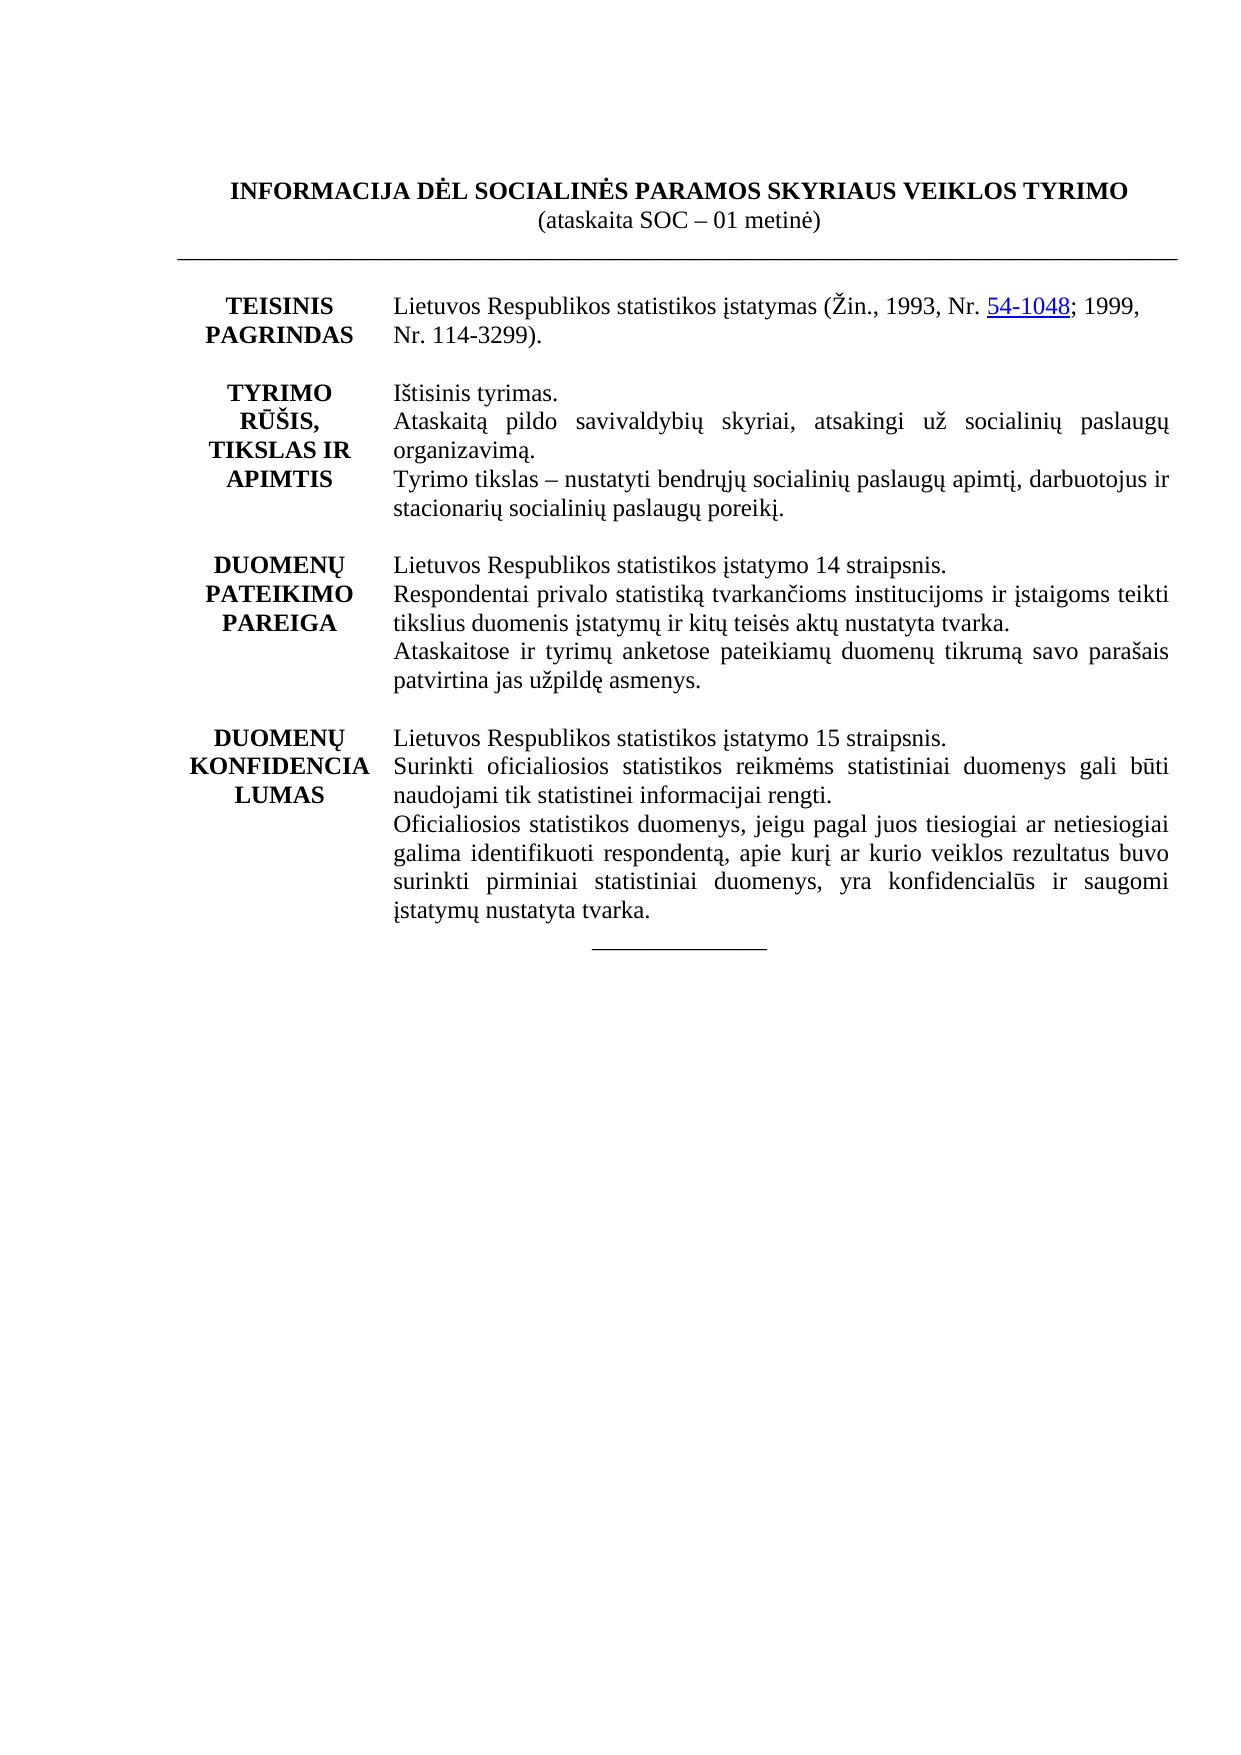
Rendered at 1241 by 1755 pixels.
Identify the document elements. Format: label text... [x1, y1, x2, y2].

text ______________ [177, 924, 1181, 953]
table_header Lietuvos Respublikos statistikos įstatymas (Žin., 1993, Nr. 54-1048; 1999, Nr. 114-3299). [382, 291, 1181, 378]
table_cell Ištisinis tyrimas. Ataskaitą pildo savivaldybių skyriai, atsakingi už socialinių paslaugų organizavimą. Tyrimo tikslas – nustatyti bendrųjų socialinių paslaugų apimtį, darbuotojus ir stacionarių socialinių paslaugų poreikį. [382, 378, 1181, 550]
text ________________________________________________________________________________ [177, 234, 1181, 263]
text (ataskaita SOC – 01 metinė) [177, 205, 1181, 234]
table_cell DUOMENŲ PATEIKIMO PAREIGA [177, 550, 382, 723]
table_cell Lietuvos Respublikos statistikos įstatymo 15 straipsnis. Surinkti oficialiosios statistikos reikmėms statistiniai duomenys gali būti naudojami tik statistinei informacijai rengti. Oficialiosios statistikos duomenys, jeigu pagal juos tiesiogiai ar netiesiogiai galima identifikuoti respondentą, apie kurį ar kurio veiklos rezultatus buvo surinkti pirminiai statistiniai duomenys, yra konfidencialūs ir saugomi įstatymų nustatyta tvarka. [382, 723, 1181, 924]
text INFORMACIJA DĖL socialinės paramos skyriaus VEIKLOS TYRIMO [177, 176, 1181, 205]
table_header TEISINIS PAGRINDAS [177, 291, 382, 378]
table_cell DUOMENŲ KONFIDENCIALUMAS [177, 723, 382, 924]
table_cell Lietuvos Respublikos statistikos įstatymo 14 straipsnis. Respondentai privalo statistiką tvarkančioms institucijoms ir įstaigoms teikti tikslius duomenis įstatymų ir kitų teisės aktų nustatyta tvarka. Ataskaitose ir tyrimų anketose pateikiamų duomenų tikrumą savo parašais patvirtina jas užpildę asmenys. [382, 550, 1181, 723]
table_cell TYRIMO RŪŠIS, TIKSLAS IR APIMTIS [177, 378, 382, 550]
